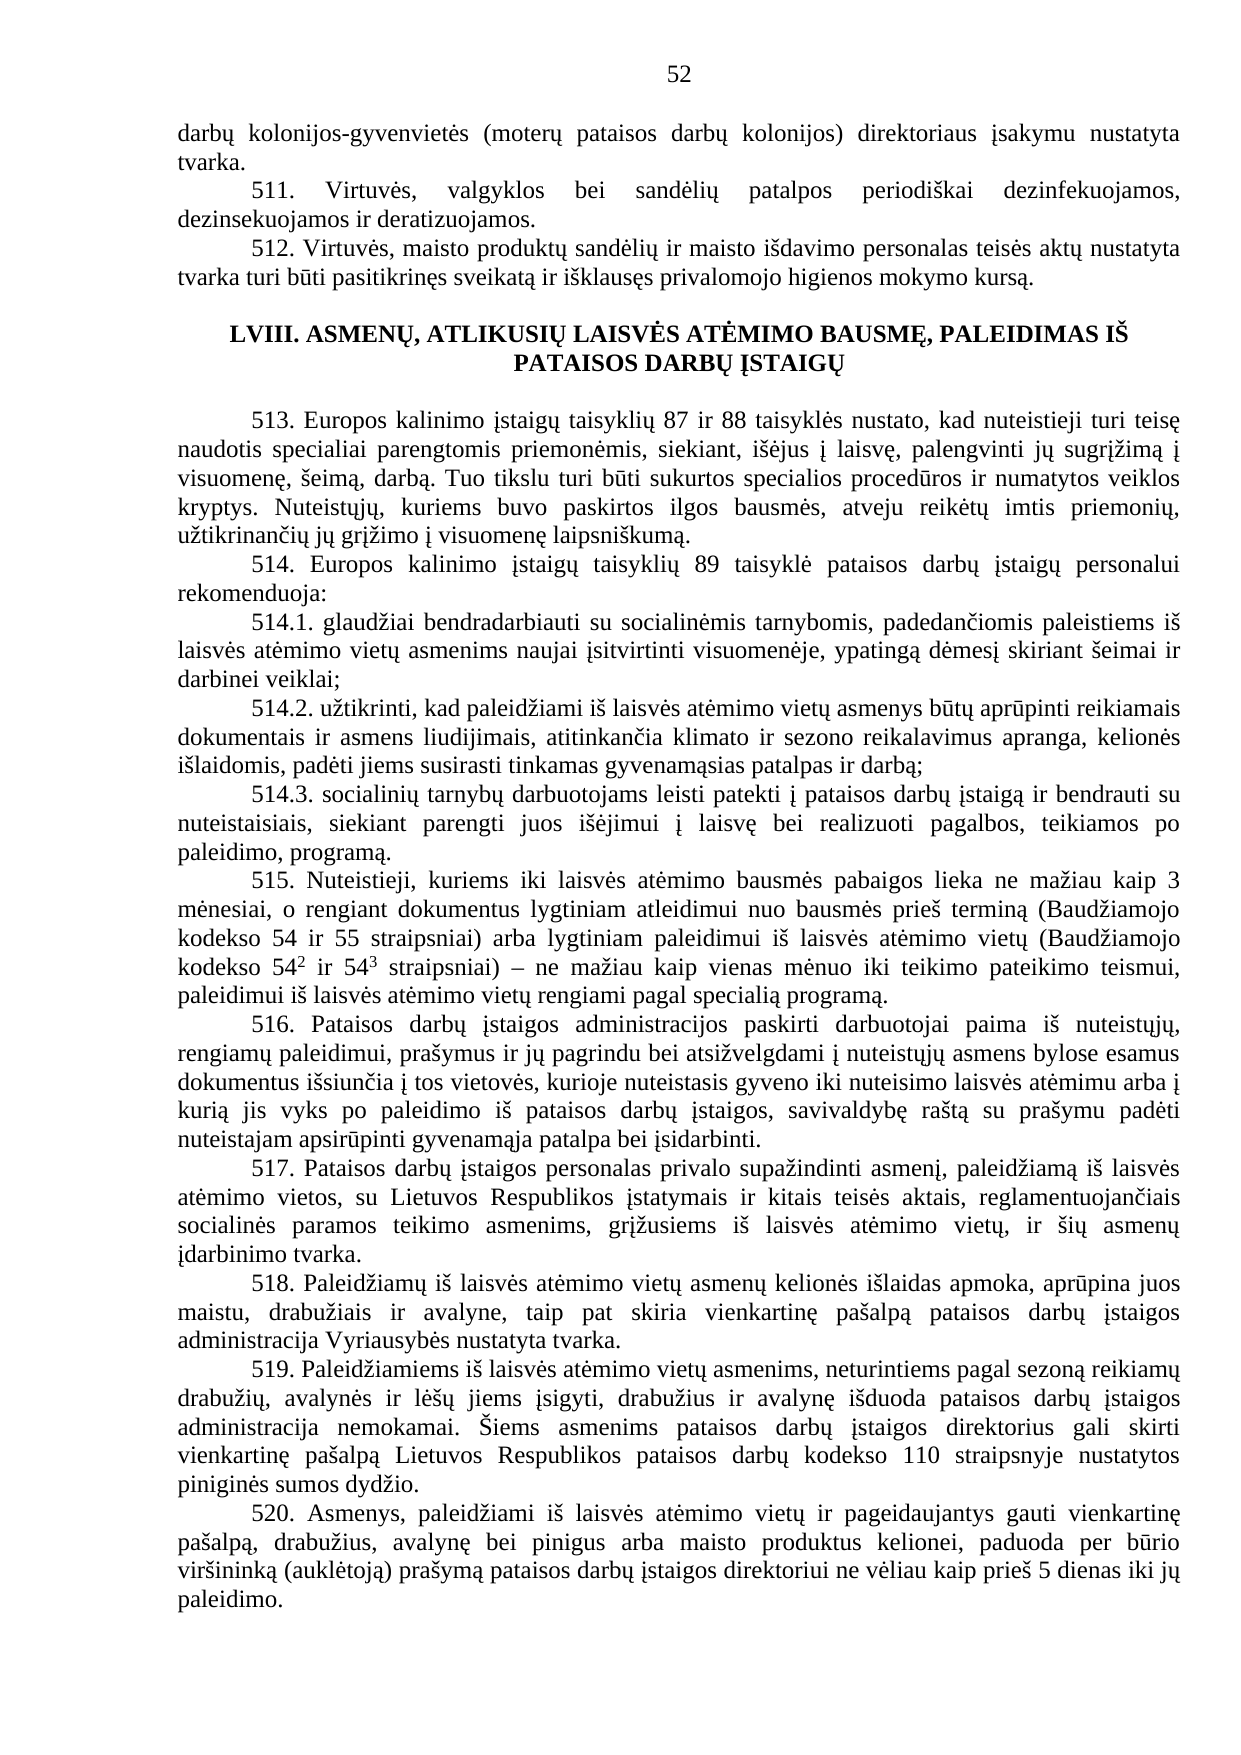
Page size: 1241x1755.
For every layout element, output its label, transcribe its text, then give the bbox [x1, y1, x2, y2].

text 516. Pataisos darbų įstaigos administracijos paskirti darbuotojai paima iš nuteistųjų, rengiamų paleidimui, prašymus ir jų pagrindu bei atsižvelgdami į nuteistųjų asmens bylose esamus dokumentus išsiunčia į tos vietovės, kurioje nuteistasis gyveno iki nuteisimo laisvės atėmimu arba į kurią jis vyks po paleidimo iš pataisos darbų įstaigos, savivaldybę raštą su prašymu padėti nuteistajam apsirūpinti gyvenamąja patalpa bei įsidarbinti. [177, 1009, 1181, 1153]
text 512. Virtuvės, maisto produktų sandėlių ir maisto išdavimo personalas teisės aktų nustatyta tvarka turi būti pasitikrinęs sveikatą ir išklausęs privalomojo higienos mokymo kursą. [177, 233, 1181, 291]
text LVIII. ASMENŲ, ATLIKUSIŲ LAISVĖS ATĖMIMO BAUSMĘ, PALEIDIMAS IŠ PATAISOS DARBŲ ĮSTAIGŲ [177, 319, 1181, 377]
text 514.1. glaudžiai bendradarbiauti su socialinėmis tarnybomis, padedančiomis paleistiems iš laisvės atėmimo vietų asmenims naujai įsitvirtinti visuomenėje, ypatingą dėmesį skiriant šeimai ir darbinei veiklai; [177, 607, 1181, 693]
text 519. Paleidžiamiems iš laisvės atėmimo vietų asmenims, neturintiems pagal sezoną reikiamų drabužių, avalynės ir lėšų jiems įsigyti, drabužius ir avalynę išduoda pataisos darbų įstaigos administracija nemokamai. Šiems asmenims pataisos darbų įstaigos direktorius gali skirti vienkartinę pašalpą Lietuvos Respublikos pataisos darbų kodekso 110 straipsnyje nustatytos piniginės sumos dydžio. [177, 1354, 1181, 1498]
text 520. Asmenys, paleidžiami iš laisvės atėmimo vietų ir pageidaujantys gauti vienkartinę pašalpą, drabužius, avalynę bei pinigus arba maisto produktus kelionei, paduoda per būrio viršininką (auklėtoją) prašymą pataisos darbų įstaigos direktoriui ne vėliau kaip prieš 5 dienas iki jų paleidimo. [177, 1498, 1181, 1613]
text 514. Europos kalinimo įstaigų taisyklių 89 taisyklė pataisos darbų įstaigų personalui rekomenduoja: [177, 549, 1181, 607]
text 518. Paleidžiamų iš laisvės atėmimo vietų asmenų kelionės išlaidas apmoka, aprūpina juos maistu, drabužiais ir avalyne, taip pat skiria vienkartinę pašalpą pataisos darbų įstaigos administracija Vyriausybės nustatyta tvarka. [177, 1268, 1181, 1354]
text 515. Nuteistieji, kuriems iki laisvės atėmimo bausmės pabaigos lieka ne mažiau kaip 3 mėnesiai, o rengiant dokumentus lygtiniam atleidimui nuo bausmės prieš terminą (Baudžiamojo kodekso 54 ir 55 straipsniai) arba lygtiniam paleidimui iš laisvės atėmimo vietų (Baudžiamojo kodekso 542 ir 543 straipsniai) – ne mažiau kaip vienas mėnuo iki teikimo pateikimo teismui, paleidimui iš laisvės atėmimo vietų rengiami pagal specialią programą. [177, 866, 1181, 1009]
text 514.3. socialinių tarnybų darbuotojams leisti patekti į pataisos darbų įstaigą ir bendrauti su nuteistaisiais, siekiant parengti juos išėjimui į laisvę bei realizuoti pagalbos, teikiamos po paleidimo, programą. [177, 779, 1181, 866]
text 514.2. užtikrinti, kad paleidžiami iš laisvės atėmimo vietų asmenys būtų aprūpinti reikiamais dokumentais ir asmens liudijimais, atitinkančia klimato ir sezono reikalavimus apranga, kelionės išlaidomis, padėti jiems susirasti tinkamas gyvenamąsias patalpas ir darbą; [177, 693, 1181, 779]
text 511. Virtuvės, valgyklos bei sandėlių patalpos periodiškai dezinfekuojamos, dezinsekuojamos ir deratizuojamos. [177, 176, 1181, 233]
text 517. Pataisos darbų įstaigos personalas privalo supažindinti asmenį, paleidžiamą iš laisvės atėmimo vietos, su Lietuvos Respublikos įstatymais ir kitais teisės aktais, reglamentuojančiais socialinės paramos teikimo asmenims, grįžusiems iš laisvės atėmimo vietų, ir šių asmenų įdarbinimo tvarka. [177, 1153, 1181, 1268]
text darbų kolonijos-gyvenvietės (moterų pataisos darbų kolonijos) direktoriaus įsakymu nustatyta tvarka. [177, 118, 1181, 176]
text 513. Europos kalinimo įstaigų taisyklių 87 ir 88 taisyklės nustato, kad nuteistieji turi teisę naudotis specialiai parengtomis priemonėmis, siekiant, išėjus į laisvę, palengvinti jų sugrįžimą į visuomenę, šeimą, darbą. Tuo tikslu turi būti sukurtos specialios procedūros ir numatytos veiklos kryptys. Nuteistųjų, kuriems buvo paskirtos ilgos bausmės, atveju reikėtų imtis priemonių, užtikrinančių jų grįžimo į visuomenę laipsniškumą. [177, 406, 1181, 549]
